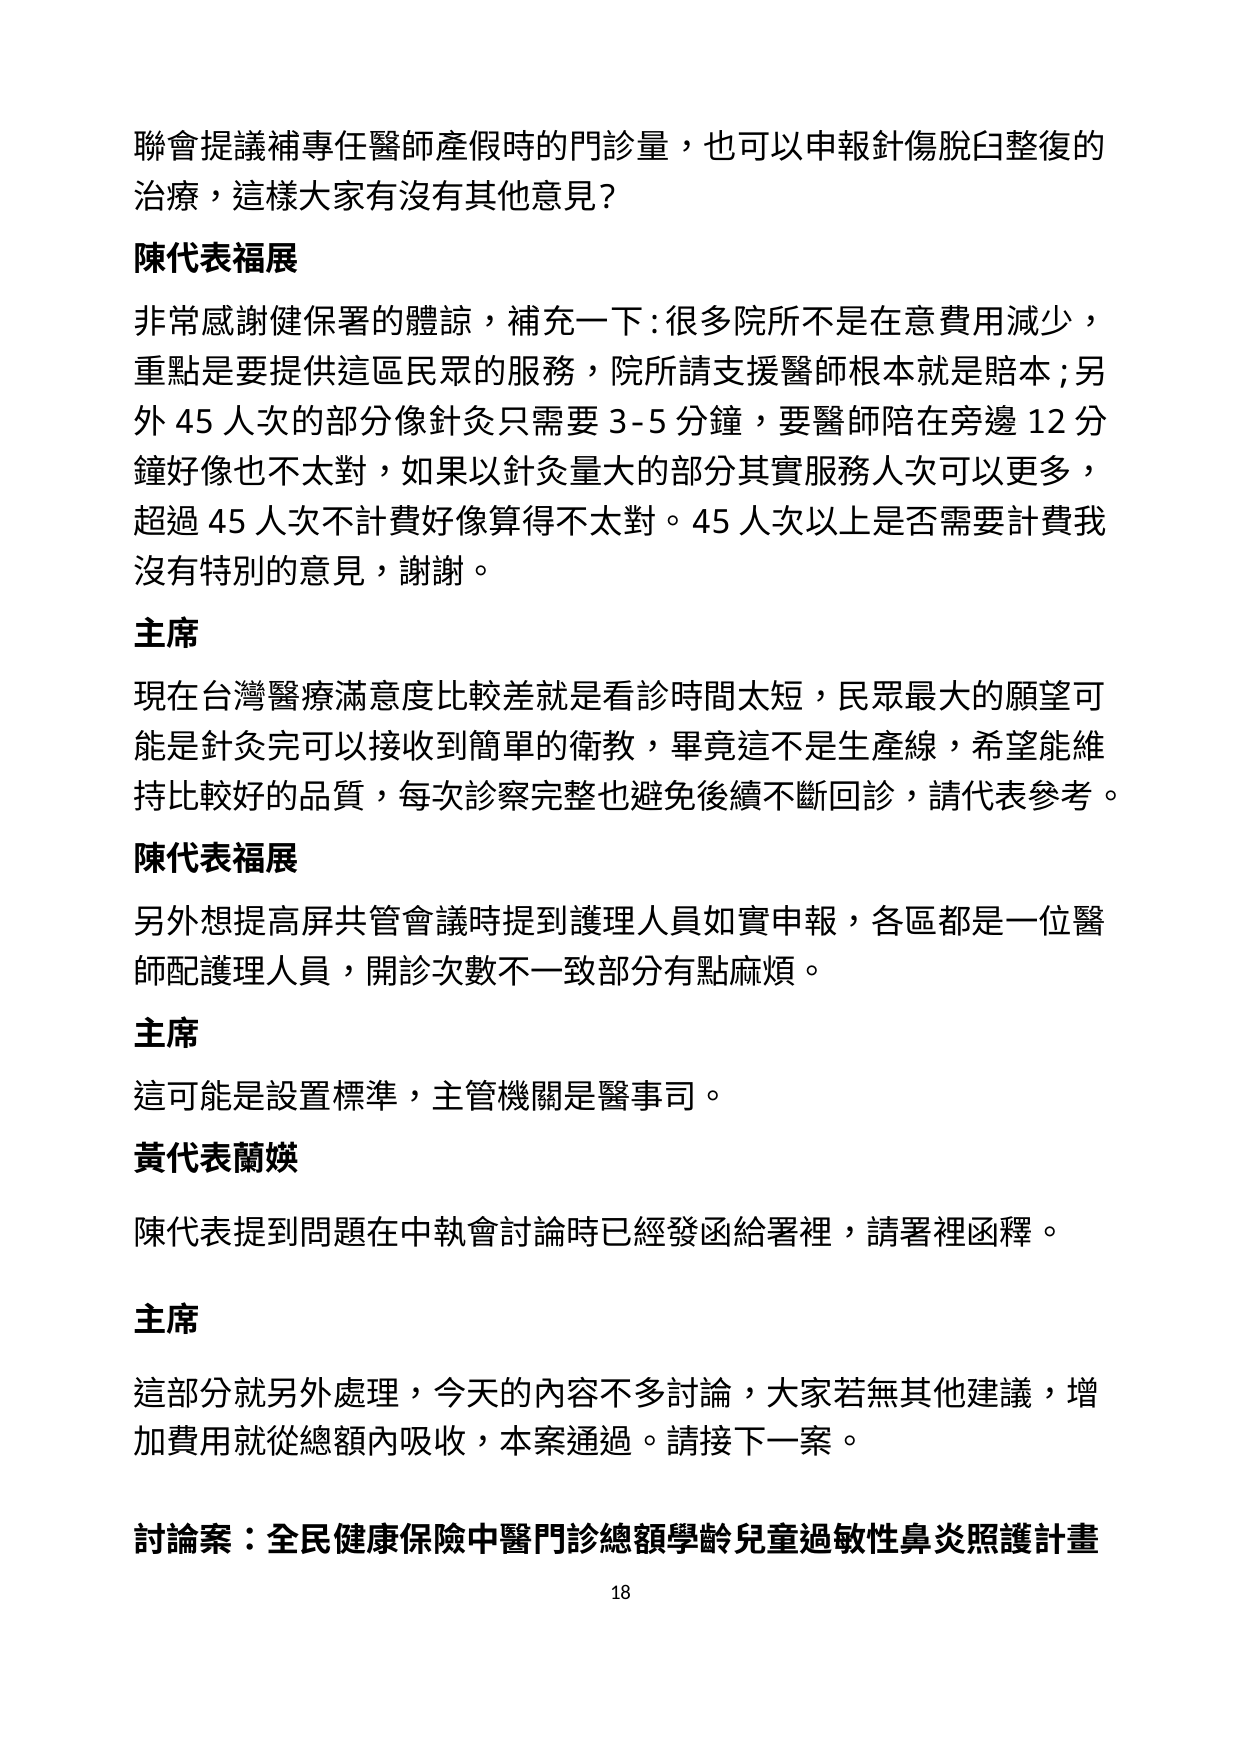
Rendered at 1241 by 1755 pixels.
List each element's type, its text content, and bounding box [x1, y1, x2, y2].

text 陳代表福展 [133, 831, 1107, 881]
text 非常感謝健保署的體諒，補充一下:很多院所不是在意費用減少，重點是要提供這區民眾的服務，院所請支援醫師根本就是賠本;另外45人次的部分像針灸只需要3-5分鐘，要醫師陪在旁邊12分鐘好像也不太對，如果以針灸量大的部分其實服務人次可以更多，超過45人次不計費好像算得不太對。45人次以上是否需要計費我沒有特別的意見，謝謝。 [133, 293, 1107, 593]
text 現在台灣醫療滿意度比較差就是看診時間太短，民眾最大的願望可能是針灸完可以接收到簡單的衛教，畢竟這不是生產線，希望能維持比較好的品質，每次診察完整也避免後續不斷回診，請代表參考。 [133, 668, 1107, 818]
text 主席 [133, 1006, 1107, 1056]
text 陳代表福展 [133, 231, 1107, 281]
text 這可能是設置標準，主管機關是醫事司。 [133, 1068, 1107, 1118]
text 主席 [133, 606, 1107, 656]
text 聯會提議補專任醫師產假時的門診量，也可以申報針傷脫臼整復的治療，這樣大家有沒有其他意見? [133, 118, 1107, 218]
text 黃代表蘭媖 [133, 1131, 1107, 1181]
text 這部分就另外處理，今天的內容不多討論，大家若無其他建議，增加費用就從總額內吸收，本案通過。請接下一案。 [133, 1366, 1107, 1463]
text 陳代表提到問題在中執會討論時已經發函給署裡，請署裡函釋。 [133, 1206, 1107, 1254]
text 主席 [133, 1291, 1107, 1341]
text 另外想提高屏共管會議時提到護理人員如實申報，各區都是一位醫師配護理人員，開診次數不一致部分有點麻煩。 [133, 893, 1107, 993]
text 討論案：全民健康保險中醫門診總額學齡兒童過敏性鼻炎照護計畫 [133, 1513, 1107, 1561]
